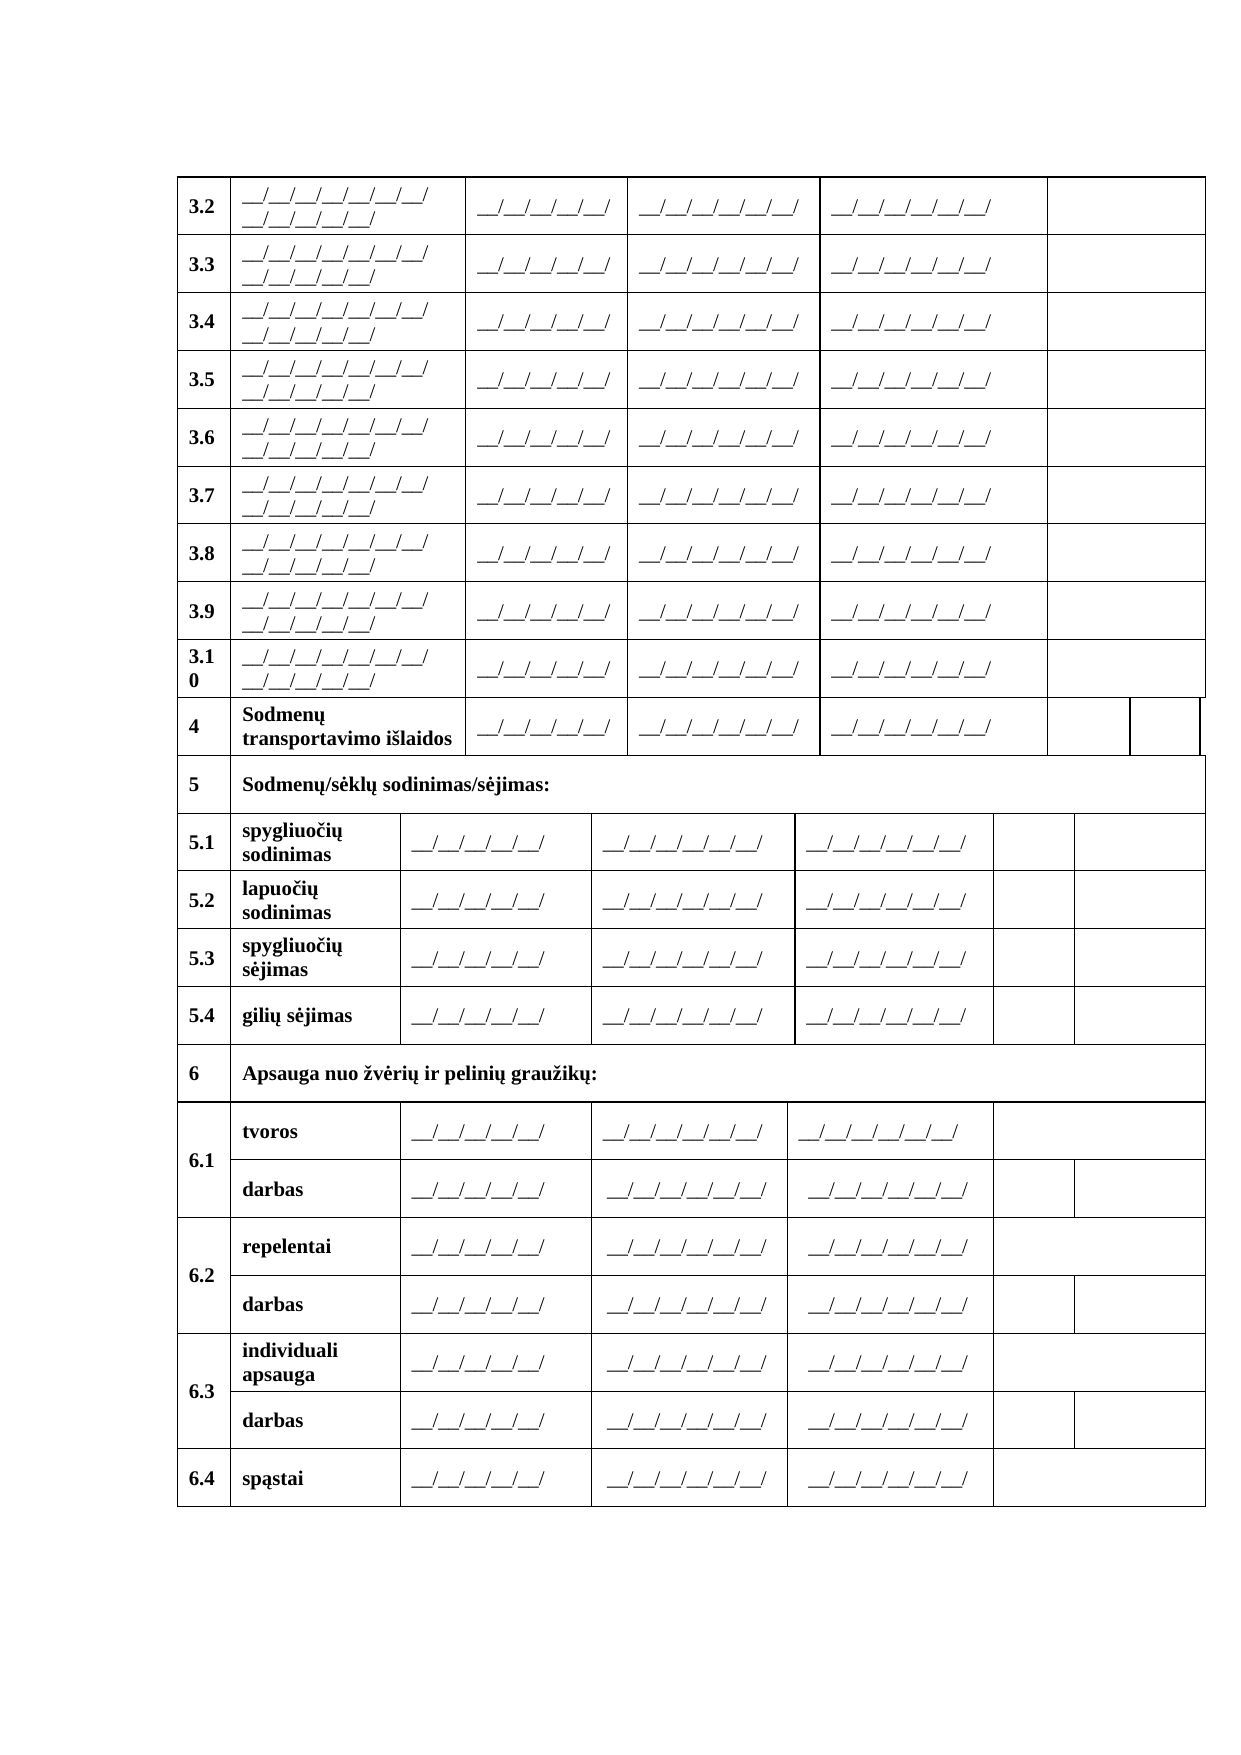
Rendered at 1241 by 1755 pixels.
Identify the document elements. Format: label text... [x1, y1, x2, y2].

table_cell __/__/__/__/__/__/ [592, 814, 794, 870]
table_cell 3.8 [178, 524, 230, 581]
table_cell [1048, 698, 1129, 754]
table_cell [994, 1449, 1205, 1506]
table_cell 3.5 [178, 351, 230, 408]
table_cell [994, 929, 1074, 986]
table_cell 3.10 [178, 640, 230, 697]
table_cell __/__/__/__/__/ [401, 814, 591, 870]
table_cell [994, 1160, 1074, 1217]
table_cell __/__/__/__/__/ [466, 524, 627, 581]
table_cell 5.3 [178, 929, 230, 986]
table_cell [1048, 235, 1205, 292]
table_cell darbas [231, 1160, 400, 1217]
table_cell __/__/__/__/__/ [466, 640, 627, 697]
table_cell __/__/__/__/__/__/ [788, 1160, 993, 1217]
table_cell __/__/__/__/__/__/ [628, 235, 819, 292]
table_cell __/__/__/__/__/__/ [788, 1103, 993, 1159]
table_cell [1075, 929, 1205, 986]
table_cell __/__/__/__/__/__/ [592, 1392, 787, 1448]
table_cell 6.4 [178, 1449, 230, 1506]
table_cell [1075, 1392, 1205, 1448]
table_cell Apsauga nuo žvėrių ir pelinių graužikų: [231, 1045, 1205, 1101]
table_cell [994, 1334, 1205, 1391]
table_cell [1075, 1160, 1205, 1217]
table_cell __/__/__/__/__/__/ [592, 1160, 787, 1217]
table_cell darbas [231, 1392, 400, 1448]
table_cell __/__/__/__/__/__/ [821, 582, 1047, 639]
table_cell 3.3 [178, 235, 230, 292]
table_cell 6.2 [178, 1218, 230, 1333]
table_cell __/__/__/__/__/__/__/__/__/__/__/__/ [231, 293, 465, 350]
table_cell __/__/__/__/__/__/ [628, 409, 819, 466]
table_cell spygliuočių sodinimas [231, 814, 400, 870]
table_cell [1201, 698, 1206, 754]
table_cell [1075, 814, 1205, 870]
table_cell __/__/__/__/__/ [401, 1103, 591, 1159]
table_cell __/__/__/__/__/__/ [788, 1218, 993, 1275]
table_cell 3.9 [178, 582, 230, 639]
table_cell 4 [178, 698, 230, 754]
table_cell __/__/__/__/__/ [466, 351, 627, 408]
table_cell [1075, 871, 1205, 928]
table_cell Sodmenų/sėklų sodinimas/sėjimas: [231, 756, 1205, 812]
table_cell __/__/__/__/__/ [401, 1334, 591, 1391]
table_cell [994, 1276, 1074, 1333]
table_cell __/__/__/__/__/__/ [592, 987, 794, 1044]
table_cell [994, 987, 1074, 1044]
table_cell [1075, 987, 1205, 1044]
table_cell __/__/__/__/__/__/ [821, 640, 1047, 697]
table_cell __/__/__/__/__/__/ [628, 351, 819, 408]
table_cell __/__/__/__/__/__/ [592, 871, 794, 928]
table_cell __/__/__/__/__/__/ [592, 1103, 787, 1159]
table_cell 5.2 [178, 871, 230, 928]
table_cell __/__/__/__/__/__/ [788, 1334, 993, 1391]
table_cell 6.3 [178, 1334, 230, 1448]
table_cell 3.4 [178, 293, 230, 350]
table_cell __/__/__/__/__/__/ [821, 409, 1047, 466]
table_cell __/__/__/__/__/__/__/__/__/__/__/__/ [231, 582, 465, 639]
table_cell __/__/__/__/__/__/__/__/__/__/__/__/ [231, 640, 465, 697]
table_cell __/__/__/__/__/__/ [796, 929, 993, 986]
table_cell [1075, 1276, 1205, 1333]
table_cell __/__/__/__/__/__/ [821, 351, 1047, 408]
table_cell __/__/__/__/__/__/ [821, 293, 1047, 350]
table_cell darbas [231, 1276, 400, 1333]
table_cell __/__/__/__/__/__/ [796, 987, 993, 1044]
table_cell [994, 814, 1074, 870]
table_cell __/__/__/__/__/__/ [796, 814, 993, 870]
table_cell __/__/__/__/__/ [466, 235, 627, 292]
table_cell __/__/__/__/__/__/ [628, 582, 819, 639]
table_cell repelentai [231, 1218, 400, 1275]
table_cell __/__/__/__/__/ [466, 293, 627, 350]
table_cell __/__/__/__/__/ [466, 582, 627, 639]
table_cell __/__/__/__/__/ [401, 1276, 591, 1333]
table_cell __/__/__/__/__/ [401, 1392, 591, 1448]
table_cell __/__/__/__/__/__/__/__/__/__/__/__/ [231, 467, 465, 523]
table_cell [1048, 467, 1205, 523]
table_cell __/__/__/__/__/ [401, 1218, 591, 1275]
table_cell __/__/__/__/__/__/__/__/__/__/__/__/ [231, 351, 465, 408]
table_cell __/__/__/__/__/ [401, 871, 591, 928]
table_cell spygliuočių sėjimas [231, 929, 400, 986]
table_cell individuali apsauga [231, 1334, 400, 1391]
table_cell __/__/__/__/__/ [401, 1160, 591, 1217]
table_cell [1048, 409, 1205, 466]
table_cell [1048, 178, 1205, 234]
table_cell __/__/__/__/__/__/__/__/__/__/__/__/ [231, 409, 465, 466]
table_cell __/__/__/__/__/__/ [592, 1449, 787, 1506]
table_cell __/__/__/__/__/__/ [788, 1449, 993, 1506]
table_cell __/__/__/__/__/__/ [592, 1218, 787, 1275]
table_cell tvoros [231, 1103, 400, 1159]
table_cell __/__/__/__/__/__/__/__/__/__/__/__/ [231, 178, 465, 234]
table_cell __/__/__/__/__/ [466, 467, 627, 523]
table_cell spąstai [231, 1449, 400, 1506]
table_cell 6 [178, 1045, 230, 1101]
table_cell __/__/__/__/__/__/ [628, 640, 819, 697]
table_cell __/__/__/__/__/__/ [821, 178, 1047, 234]
table_cell __/__/__/__/__/ [466, 409, 627, 466]
table_cell __/__/__/__/__/__/ [628, 293, 819, 350]
table_cell gilių sėjimas [231, 987, 400, 1044]
table_cell __/__/__/__/__/__/ [821, 698, 1047, 754]
table_cell [1048, 640, 1205, 697]
table_cell [1048, 351, 1205, 408]
table_cell __/__/__/__/__/__/__/__/__/__/__/__/ [231, 524, 465, 581]
table_cell 3.6 [178, 409, 230, 466]
table_cell [994, 1392, 1074, 1448]
table_cell [994, 1103, 1205, 1159]
table_cell __/__/__/__/__/__/ [592, 1276, 787, 1333]
table_cell [1048, 582, 1205, 639]
table_cell __/__/__/__/__/__/ [628, 698, 819, 754]
table_cell [1048, 293, 1205, 350]
table_cell Sodmenų transportavimo išlaidos [231, 698, 465, 754]
table_cell __/__/__/__/__/__/ [796, 871, 993, 928]
table_cell [1048, 524, 1205, 581]
table_cell __/__/__/__/__/__/ [628, 178, 819, 234]
table_cell __/__/__/__/__/__/ [628, 524, 819, 581]
table_cell 3.2 [178, 178, 230, 234]
table_cell __/__/__/__/__/ [401, 1449, 591, 1506]
table_cell __/__/__/__/__/ [466, 178, 627, 234]
table_cell [994, 1218, 1205, 1275]
table_cell 3.7 [178, 467, 230, 523]
table_cell __/__/__/__/__/__/ [788, 1392, 993, 1448]
table_cell __/__/__/__/__/__/ [821, 235, 1047, 292]
table_cell __/__/__/__/__/__/ [592, 929, 794, 986]
table_cell 5.4 [178, 987, 230, 1044]
table_cell __/__/__/__/__/__/__/__/__/__/__/__/ [231, 235, 465, 292]
table_cell __/__/__/__/__/__/ [628, 467, 819, 523]
table_cell lapuočių sodinimas [231, 871, 400, 928]
table_cell 5 [178, 756, 230, 812]
table_cell [1131, 698, 1199, 754]
table_cell __/__/__/__/__/ [401, 987, 591, 1044]
table_cell __/__/__/__/__/__/ [821, 524, 1047, 581]
table_cell 5.1 [178, 814, 230, 870]
table_cell __/__/__/__/__/__/ [788, 1276, 993, 1333]
table_cell __/__/__/__/__/ [401, 929, 591, 986]
table_cell [994, 871, 1074, 928]
table_cell __/__/__/__/__/ [466, 698, 627, 754]
table_cell __/__/__/__/__/__/ [821, 467, 1047, 523]
table_cell 6.1 [178, 1103, 230, 1217]
table_cell __/__/__/__/__/__/ [592, 1334, 787, 1391]
